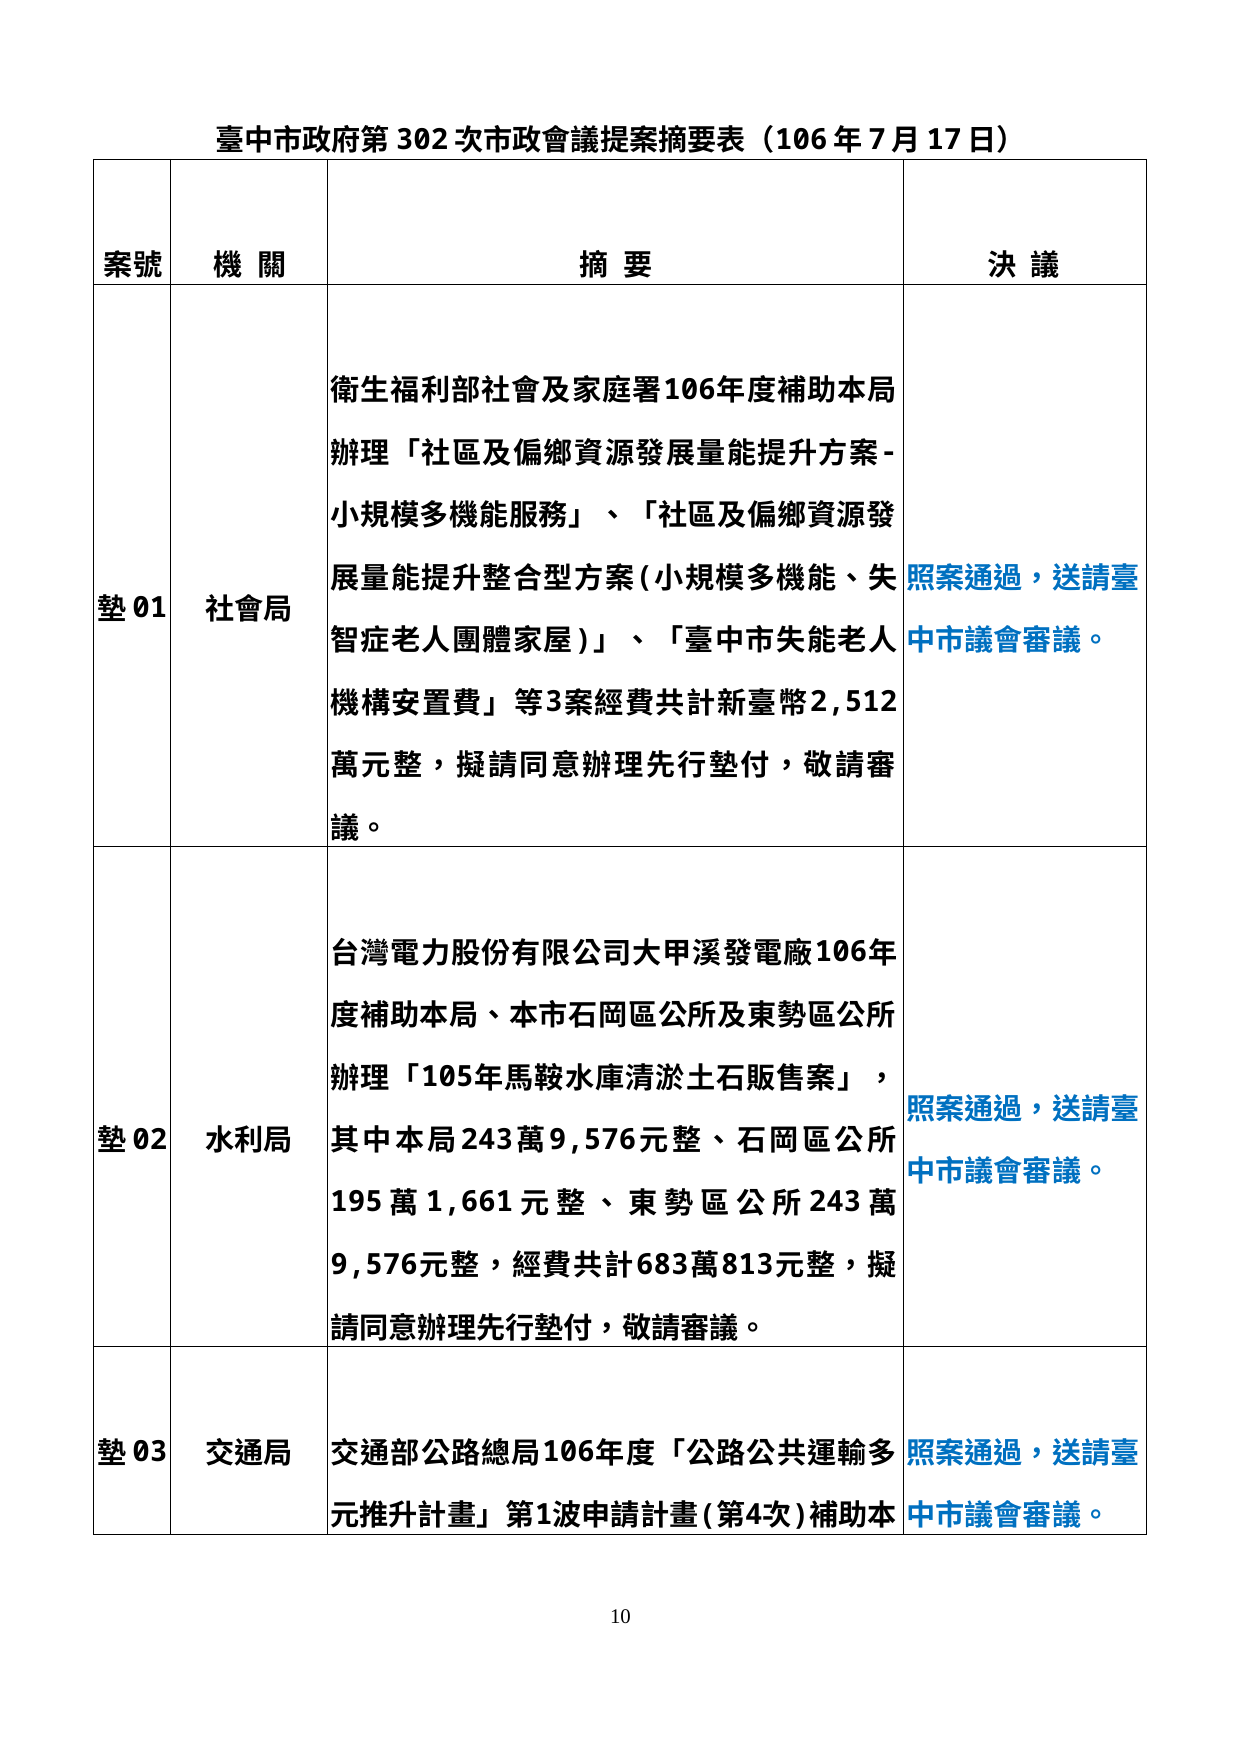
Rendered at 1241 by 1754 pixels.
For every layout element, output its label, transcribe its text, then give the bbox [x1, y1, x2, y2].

table_cell 衛生福利部社會及家庭署106年度補助本局辦理「社區及偏鄉資源發展量能提升方案-小規模多機能服務」、「社區及偏鄉資源發展量能提升整合型方案(小規模多機能、失智症老人團體家屋)」、「臺中市失能老人機構安置費」等3案經費共計新臺幣2,512萬元整，擬請同意辦理先行墊付，敬請審議。 [328, 285, 903, 846]
table_cell 台灣電力股份有限公司大甲溪發電廠106年度補助本局、本市石岡區公所及東勢區公所辦理「105年馬鞍水庫清淤土石販售案」，其中本局243萬9,576元整、石岡區公所195萬1,661元整、東勢區公所243萬9,576元整，經費共計683萬813元整，擬請同意辦理先行墊付，敬請審議。 [328, 847, 903, 1346]
table_cell 照案通過，送請臺中市議會審議。 [904, 285, 1146, 846]
table_cell 墊01 [94, 285, 170, 846]
table_cell 社會局 [171, 285, 327, 846]
text 臺中市政府第302次市政會議提案摘要表（106年7月17日） [150, 96, 1090, 159]
table_header 摘 要 [328, 160, 903, 284]
table_cell 水利局 [171, 847, 327, 1346]
table_header 機 關 [171, 160, 327, 284]
table_header 案號 [94, 160, 170, 284]
table_cell 照案通過，送請臺中市議會審議。 [904, 847, 1146, 1346]
table_cell 照案通過，送請臺中市議會審議。 [904, 1347, 1146, 1534]
table_cell 交通局 [171, 1347, 327, 1534]
table_cell 墊02 [94, 847, 170, 1346]
table_cell 交通部公路總局106年度「公路公共運輸多元推升計畫」第1波申請計畫(第4次)補助本 [328, 1347, 903, 1534]
table_header 決 議 [904, 160, 1146, 284]
table_cell 墊03 [94, 1347, 170, 1534]
